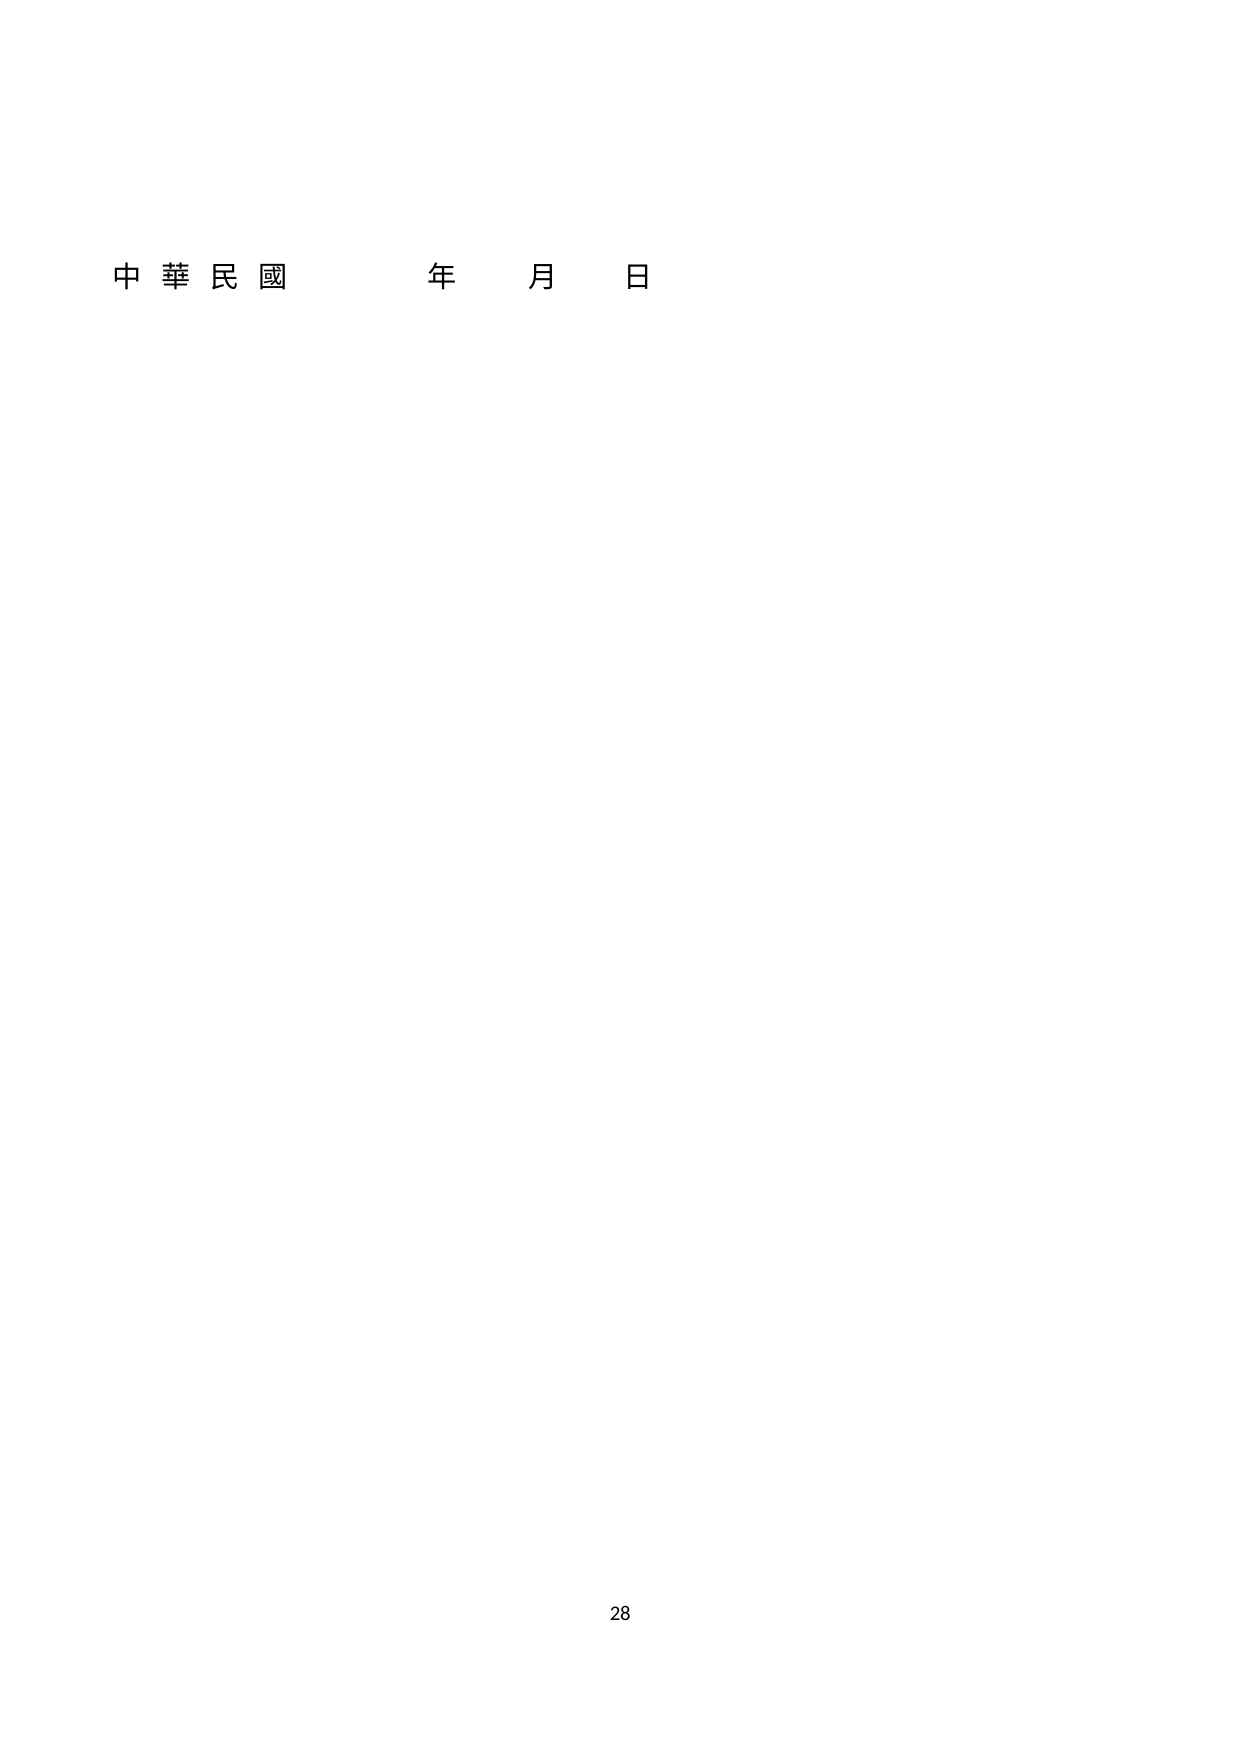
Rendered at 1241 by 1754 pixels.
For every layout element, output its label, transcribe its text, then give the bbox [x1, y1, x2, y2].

text 中 華 民 國 年 月 日 [112, 237, 1128, 312]
